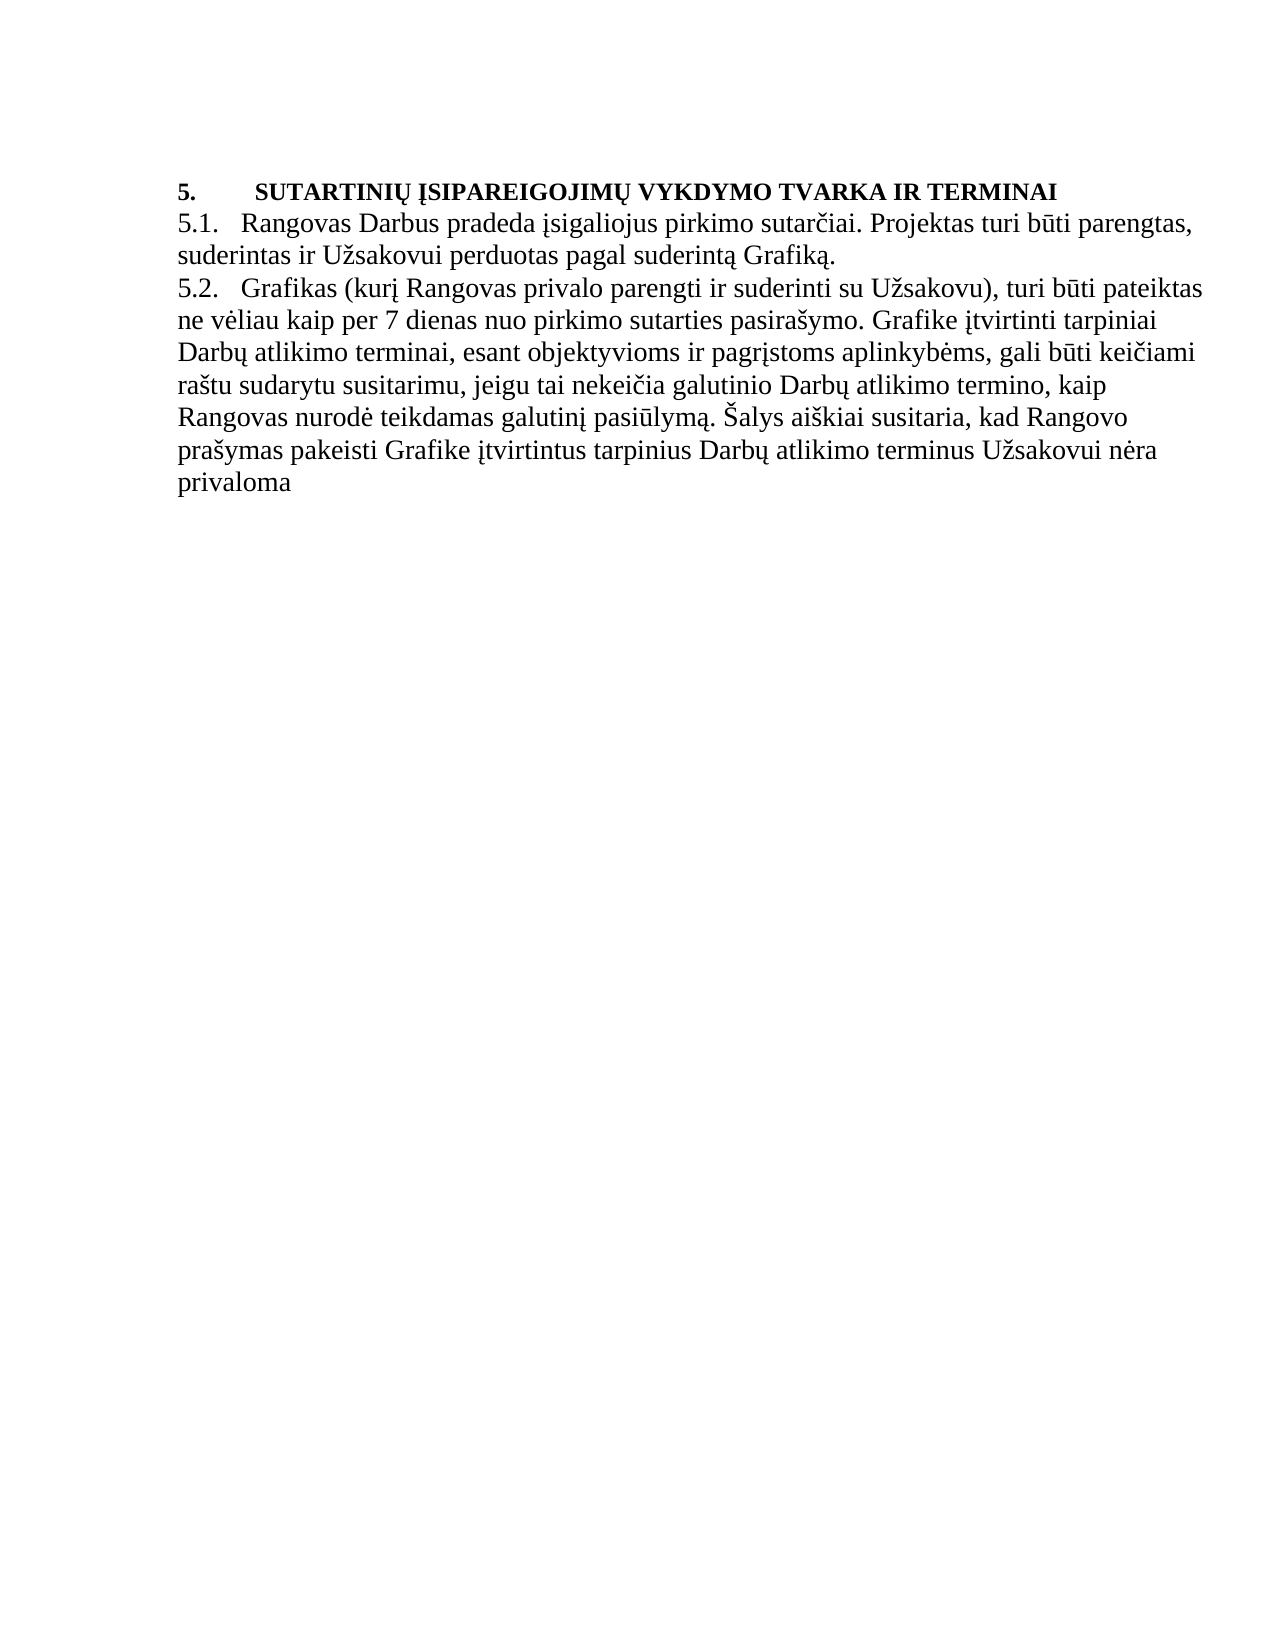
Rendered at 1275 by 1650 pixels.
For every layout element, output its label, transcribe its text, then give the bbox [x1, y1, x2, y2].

text 5.1. Rangovas Darbus pradeda įsigaliojus pirkimo sutarčiai. Projektas turi būti parengtas, suderintas ir Užsakovui perduotas pagal suderintą Grafiką. [177, 206, 1216, 271]
text 5.2. Grafikas (kurį Rangovas privalo parengti ir suderinti su Užsakovu), turi būti pateiktas ne vėliau kaip per 7 dienas nuo pirkimo sutarties pasirašymo. Grafike įtvirtinti tarpiniai Darbų atlikimo terminai, esant objektyvioms ir pagrįstoms aplinkybėms, gali būti keičiami raštu sudarytu susitarimu, jeigu tai nekeičia galutinio Darbų atlikimo termino, kaip Rangovas nurodė teikdamas galutinį pasiūlymą. Šalys aiškiai susitaria, kad Rangovo prašymas pakeisti Grafike įtvirtintus tarpinius Darbų atlikimo terminus Užsakovui nėra privaloma [177, 271, 1216, 497]
text 5. SUTARTINIŲ ĮSIPAREIGOJIMŲ VYKDYMO TVARKA IR TERMINAI [177, 177, 1216, 206]
